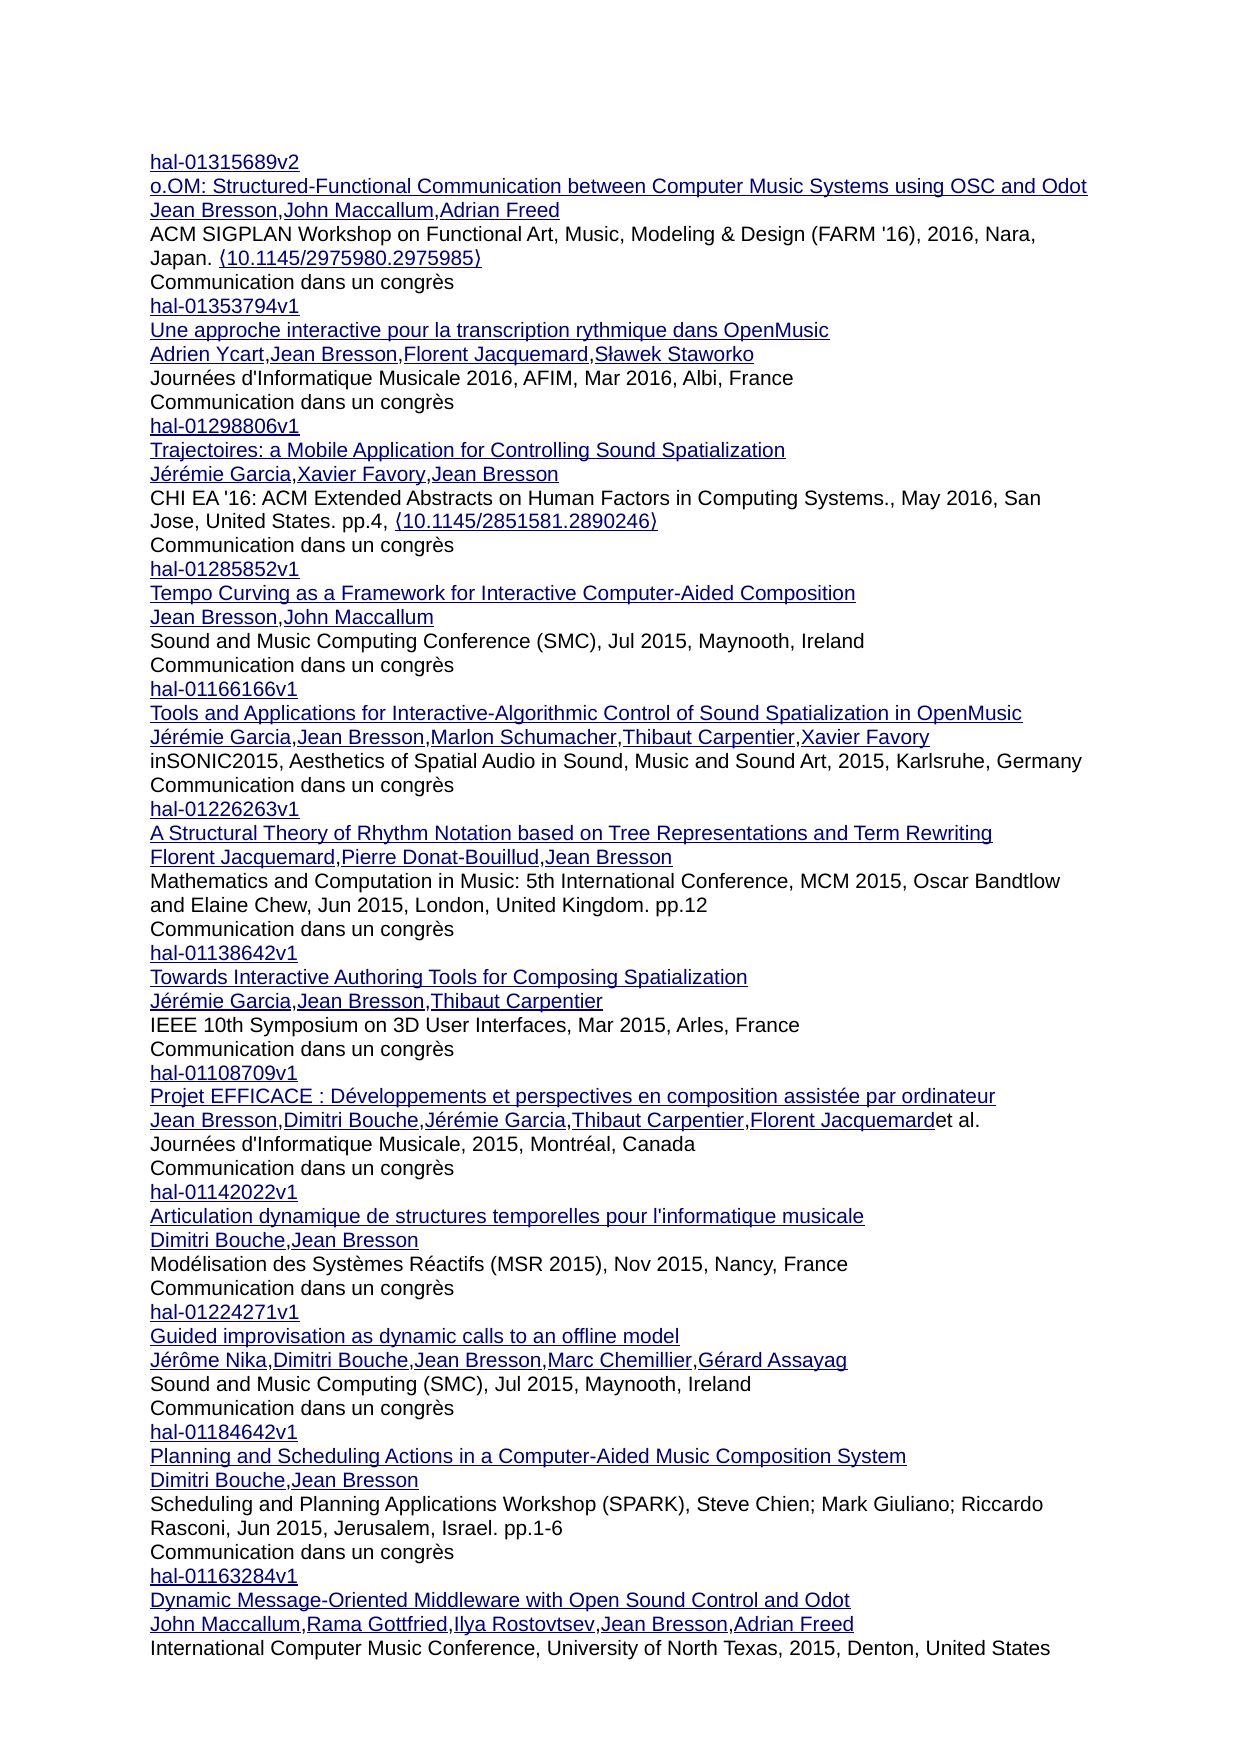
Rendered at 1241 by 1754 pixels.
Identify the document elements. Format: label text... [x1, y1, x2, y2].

table_cell Trajectoires: a Mobile Application for Controlling Sound Spatialization Jérémie Garcia,Xavier Favory,Jean Bresson CHI EA '16: ACM Extended Abstracts on Human Factors in Computing Systems., May 2016, San Jose, United States. pp.4, ⟨10.1145/2851581.2890246⟩ Communication dans un congrès hal-01285852v1 [150, 438, 1090, 581]
table_cell Articulation dynamique de structures temporelles pour l'informatique musicale Dimitri Bouche,Jean Bresson Modélisation des Systèmes Réactifs (MSR 2015), Nov 2015, Nancy, France Communication dans un congrès hal-01224271v1 [150, 1204, 1090, 1324]
table_cell Guided improvisation as dynamic calls to an offline model Jérôme Nika,Dimitri Bouche,Jean Bresson,Marc Chemillier,Gérard Assayag Sound and Music Computing (SMC), Jul 2015, Maynooth, Ireland Communication dans un congrès hal-01184642v1 [150, 1324, 1090, 1444]
table_cell Projet EFFICACE : Développements et perspectives en composition assistée par ordinateur Jean Bresson,Dimitri Bouche,Jérémie Garcia,Thibaut Carpentier,Florent Jacquemardet al. Journées d'Informatique Musicale, 2015, Montréal, Canada Communication dans un congrès hal-01142022v1 [150, 1084, 1090, 1204]
table_cell Dynamic Message-Oriented Middleware with Open Sound Control and Odot John Maccallum,Rama Gottfried,Ilya Rostovtsev,Jean Bresson,Adrian Freed International Computer Music Conference, University of North Texas, 2015, Denton, United States [150, 1588, 1090, 1659]
table_cell Tempo Curving as a Framework for Interactive Computer-Aided Composition Jean Bresson,John Maccallum Sound and Music Computing Conference (SMC), Jul 2015, Maynooth, Ireland Communication dans un congrès hal-01166166v1 [150, 581, 1090, 701]
table_cell o.OM: Structured-Functional Communication between Computer Music Systems using OSC and Odot Jean Bresson,John Maccallum,Adrian Freed ACM SIGPLAN Workshop on Functional Art, Music, Modeling & Design (FARM '16), 2016, Nara, Japan. ⟨10.1145/2975980.2975985⟩ Communication dans un congrès hal-01353794v1 [150, 174, 1090, 318]
table_cell Planning and Scheduling Actions in a Computer-Aided Music Composition System Dimitri Bouche,Jean Bresson Scheduling and Planning Applications Workshop (SPARK), Steve Chien; Mark Giuliano; Riccardo Rasconi, Jun 2015, Jerusalem, Israel. pp.1-6 Communication dans un congrès hal-01163284v1 [150, 1444, 1090, 1587]
table_cell Towards Interactive Authoring Tools for Composing Spatialization Jérémie Garcia,Jean Bresson,Thibaut Carpentier IEEE 10th Symposium on 3D User Interfaces, Mar 2015, Arles, France Communication dans un congrès hal-01108709v1 [150, 965, 1090, 1084]
table_cell Une approche interactive pour la transcription rythmique dans OpenMusic Adrien Ycart,Jean Bresson,Florent Jacquemard,Sławek Staworko Journées d'Informatique Musicale 2016, AFIM, Mar 2016, Albi, France Communication dans un congrès hal-01298806v1 [150, 318, 1090, 437]
table_cell A Structural Theory of Rhythm Notation based on Tree Representations and Term Rewriting Florent Jacquemard,Pierre Donat-Bouillud,Jean Bresson Mathematics and Computation in Music: 5th International Conference, MCM 2015, Oscar Bandtlow and Elaine Chew, Jun 2015, London, United Kingdom. pp.12 Communication dans un congrès hal-01138642v1 [150, 821, 1090, 964]
table_cell Tools and Applications for Interactive-Algorithmic Control of Sound Spatialization in OpenMusic Jérémie Garcia,Jean Bresson,Marlon Schumacher,Thibaut Carpentier,Xavier Favory inSONIC2015, Aesthetics of Spatial Audio in Sound, Music and Sound Art, 2015, Karlsruhe, Germany Communication dans un congrès hal-01226263v1 [150, 701, 1090, 821]
table_cell hal-01315689v2 [150, 150, 1090, 174]
